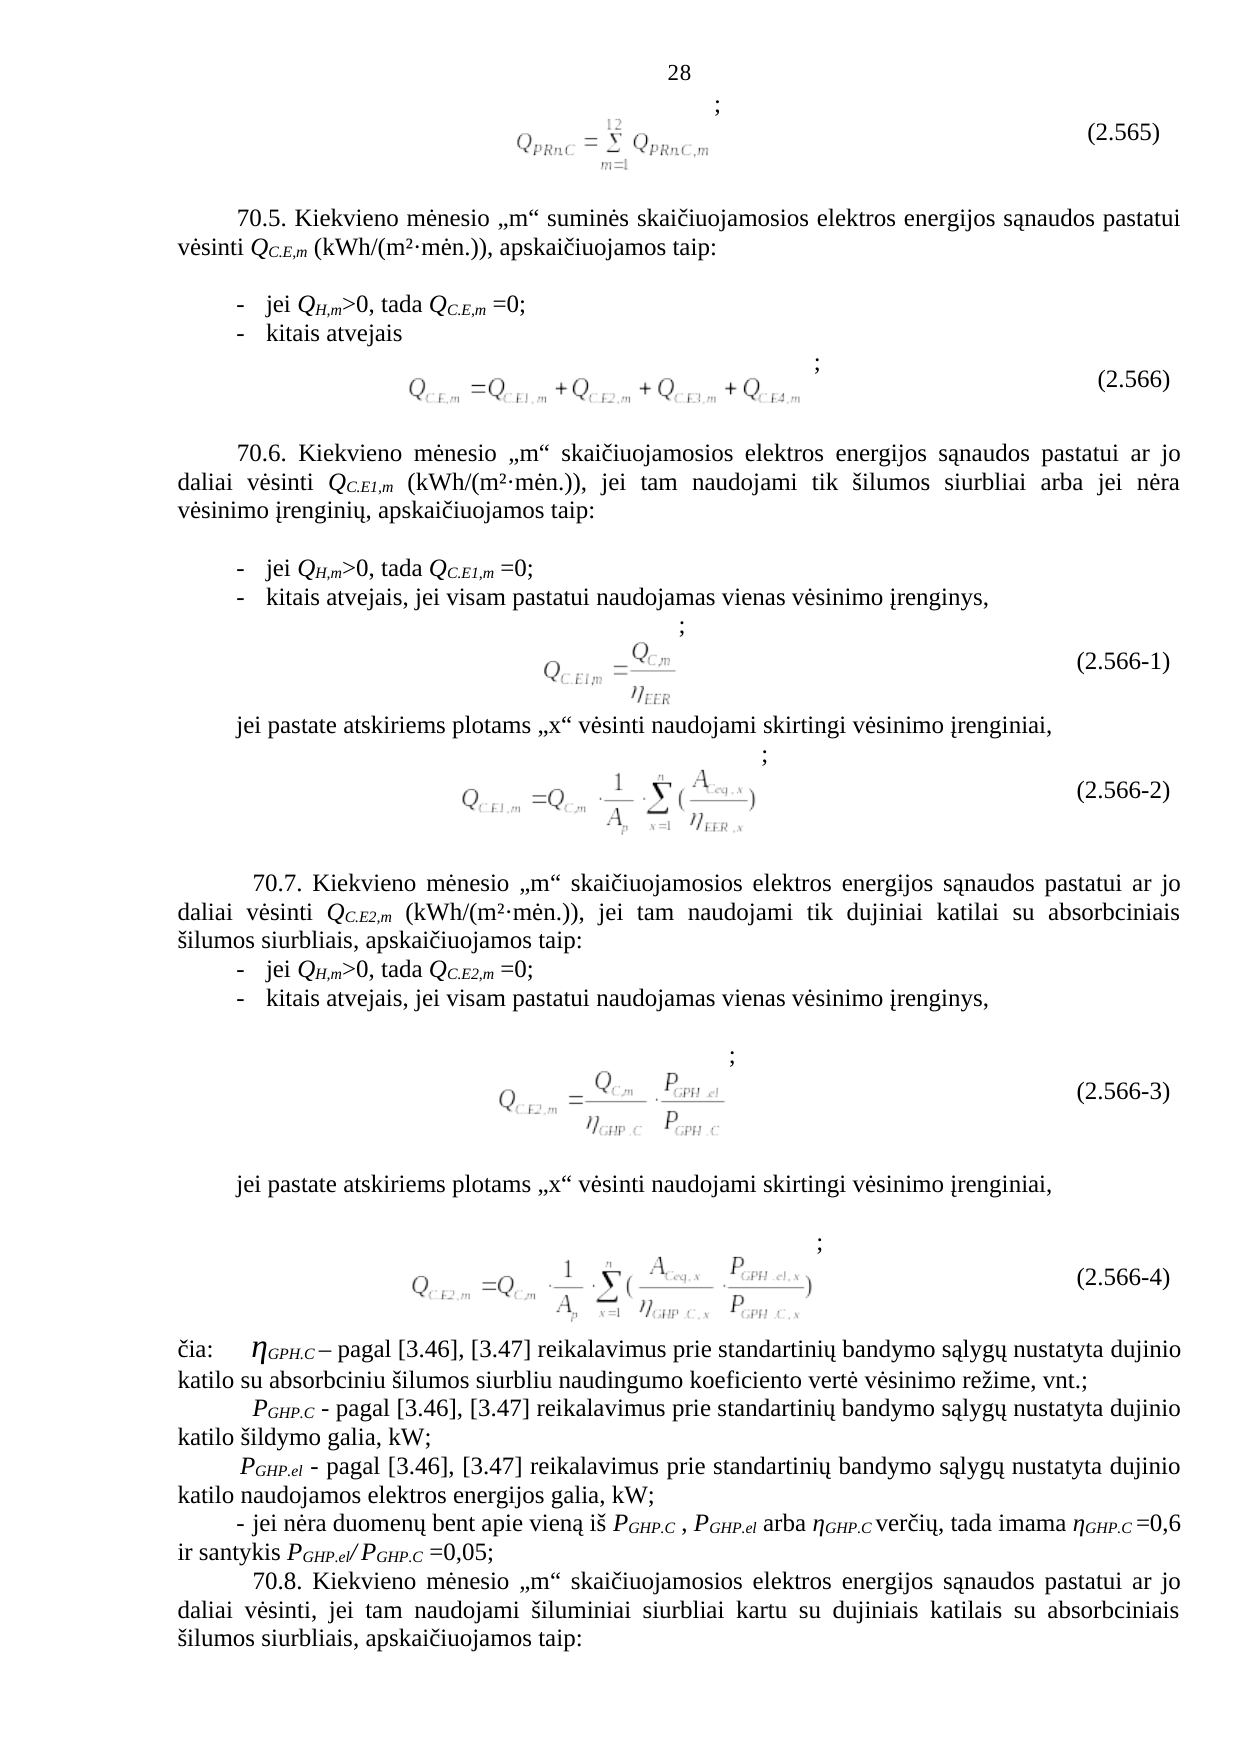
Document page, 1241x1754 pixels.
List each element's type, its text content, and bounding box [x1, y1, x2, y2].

text 70.6. Kiekvieno mėnesio „m“ skaičiuojamosios elektros energijos sąnaudos pastatui ar jo daliai vėsinti QC.E1,m (kWh/(m²·mėn.)), jei tam naudojami tik šilumos siurbliai arba jei nėra vėsinimo įrenginių, apskaičiuojamos taip: [177, 438, 1181, 524]
table_header (2.566-3) [1054, 1040, 1181, 1140]
text 70.5. Kiekvieno mėnesio „m“ suminės skaičiuojamosios elektros energijos sąnaudos pastatui vėsinti QC.E,m (kWh/(m²·mėn.)), apskaičiuojamos taip: [177, 203, 1181, 261]
table_header ; [177, 1040, 1054, 1140]
text - jei nėra duomenų bent apie vieną iš PGHP.C , PGHP.el arba ηGHP.C verčių, tada imama ηGHP.C =0,6 ir santykis PGHP.el/ PGHP.C =0,05; [177, 1508, 1181, 1566]
table_header (2.566-4) [1054, 1227, 1181, 1326]
text - jei QH,m>0, tada QC.E,m =0; [236, 289, 1181, 318]
text jei pastate atskiriems plotams „x“ vėsinti naudojami skirtingi vėsinimo įrenginiai, [236, 1169, 1181, 1198]
text - jei QH,m>0, tada QC.E2,m =0; [236, 954, 1181, 983]
table_header ; [177, 89, 1057, 174]
text PGHP.C - pagal [3.46], [3.47] reikalavimus prie standartinių bandymo sąlygų nustatyta dujinio katilo šildymo galia, kW; [177, 1393, 1181, 1451]
text - kitais atvejais, jei visam pastatui naudojamas vienas vėsinimo įrenginys, [236, 582, 1181, 611]
text - jei QH,m>0, tada QC.E1,m =0; [236, 553, 1181, 582]
table_header ; [177, 611, 1049, 711]
text - kitais atvejais [236, 318, 1181, 347]
table_header (2.566-2) [1049, 739, 1181, 839]
table_header ; [177, 739, 1049, 839]
text jei pastate atskiriems plotams „x“ vėsinti naudojami skirtingi vėsinimo įrenginiai, [236, 711, 1181, 739]
text 70.8. Kiekvieno mėnesio „m“ skaičiuojamosios elektros energijos sąnaudos pastatui ar jo daliai vėsinti, jei tam naudojami šiluminiai siurbliai kartu su dujiniais katilais su absorbciniais šilumos siurbliais, apskaičiuojamos taip: [177, 1566, 1181, 1652]
text - kitais atvejais, jei visam pastatui naudojamas vienas vėsinimo įrenginys, [236, 983, 1181, 1012]
table_header (2.566-1) [1049, 611, 1181, 711]
text PGHP.el - pagal [3.46], [3.47] reikalavimus prie standartinių bandymo sąlygų nustatyta dujinio katilo naudojamos elektros energijos galia, kW; [177, 1451, 1181, 1508]
text 70.7. Kiekvieno mėnesio „m“ skaičiuojamosios elektros energijos sąnaudos pastatui ar jo daliai vėsinti QC.E2,m (kWh/(m²·mėn.)), jei tam naudojami tik dujiniai katilai su absorbciniais šilumos siurbliais, apskaičiuojamos taip: [177, 868, 1181, 954]
table_header ; [177, 1227, 1054, 1326]
table_header (2.566) [1049, 347, 1181, 409]
text čia: ηGPH.C – pagal [3.46], [3.47] reikalavimus prie standartinių bandymo sąlygų nustatyta dujinio katilo su absorbciniu šilumos siurbliu naudingumo koeficiento vertė vėsinimo režime, vnt.; [177, 1326, 1181, 1393]
table_header ; [177, 347, 1049, 409]
table_header (2.565) [1058, 89, 1171, 174]
